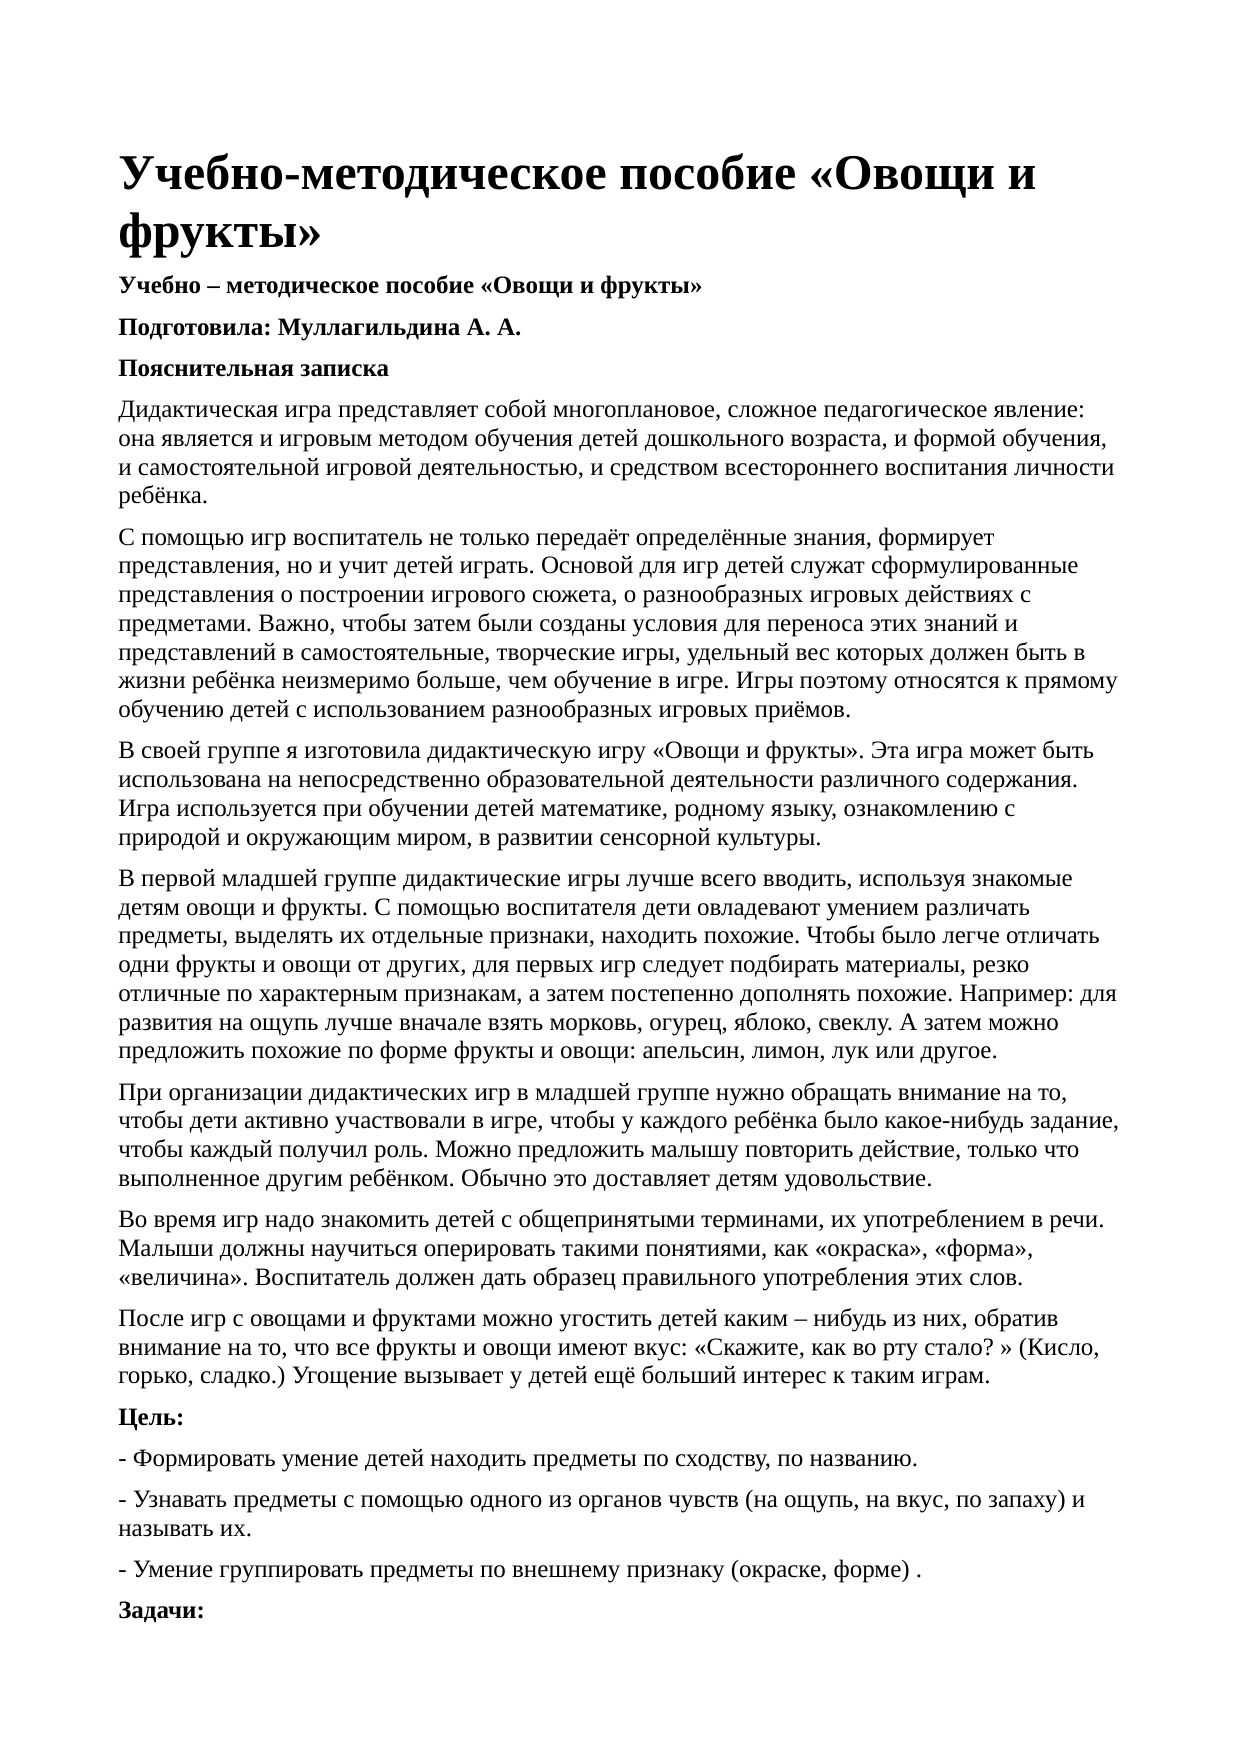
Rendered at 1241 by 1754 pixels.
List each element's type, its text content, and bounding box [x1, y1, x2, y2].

text Подготовила: Муллагильдина А. А. [118, 312, 1122, 341]
text С помощью игр воспитатель не только передаёт определённые знания, формирует представления, но и учит детей играть. Основой для игр детей служат сформулированные представления о построении игрового сюжета, о разнообразных игровых действиях с предметами. Важно, чтобы затем были созданы условия для переноса этих знаний и представлений в самостоятельные, творческие игры, удельный вес которых должен быть в жизни ребёнка неизмеримо больше, чем обучение в игре. Игры поэтому относятся к прямому обучению детей с использованием разнообразных игровых приёмов. [118, 522, 1122, 723]
subtitle Учебно-методическое пособие «Овощи и фрукты» [118, 143, 1122, 258]
text Задачи: [118, 1596, 1122, 1624]
text - Формировать умение детей находить предметы по сходству, по названию. [118, 1443, 1122, 1472]
text Пояснительная записка [118, 353, 1122, 382]
text Цель: [118, 1402, 1122, 1431]
text В первой младшей группе дидактические игры лучше всего вводить, используя знакомые детям овощи и фрукты. С помощью воспитателя дети овладевают умением различать предметы, выделять их отдельные признаки, находить похожие. Чтобы было легче отличать одни фрукты и овощи от других, для первых игр следует подбирать материалы, резко отличные по характерным признакам, а затем постепенно дополнять похожие. Например: для развития на ощупь лучше вначале взять морковь, огурец, яблоко, свеклу. А затем можно предложить похожие по форме фрукты и овощи: апельсин, лимон, лук или другое. [118, 863, 1122, 1064]
text - Узнавать предметы с помощью одного из органов чувств (на ощупь, на вкус, по запаху) и называть их. [118, 1484, 1122, 1542]
text После игр с овощами и фруктами можно угостить детей каким – нибудь из них, обратив внимание на то, что все фрукты и овощи имеют вкус: «Скажите, как во рту стало? » (Кисло, горько, сладко.) Угощение вызывает у детей ещё больший интерес к таким играм. [118, 1303, 1122, 1389]
text - Умение группировать предметы по внешнему признаку (окраске, форме) . [118, 1554, 1122, 1583]
text Дидактическая игра представляет собой многоплановое, сложное педагогическое явление: она является и игровым методом обучения детей дошкольного возраста, и формой обучения, и самостоятельной игровой деятельностью, и средством всестороннего воспитания личности ребёнка. [118, 394, 1122, 509]
text При организации дидактических игр в младшей группе нужно обращать внимание на то, чтобы дети активно участвовали в игре, чтобы у каждого ребёнка было какое-нибудь задание, чтобы каждый получил роль. Можно предложить малышу повторить действие, только что выполненное другим ребёнком. Обычно это доставляет детям удовольствие. [118, 1077, 1122, 1192]
text Учебно – методическое пособие «Овощи и фрукты» [118, 271, 1122, 299]
text В своей группе я изготовила дидактическую игру «Овощи и фрукты». Эта игра может быть использована на непосредственно образовательной деятельности различного содержания. Игра используется при обучении детей математике, родному языку, ознакомлению с природой и окружающим миром, в развитии сенсорной культуры. [118, 736, 1122, 851]
text Во время игр надо знакомить детей с общепринятыми терминами, их употреблением в речи. Малыши должны научиться оперировать такими понятиями, как «окраска», «форма», «величина». Воспитатель должен дать образец правильного употребления этих слов. [118, 1204, 1122, 1291]
